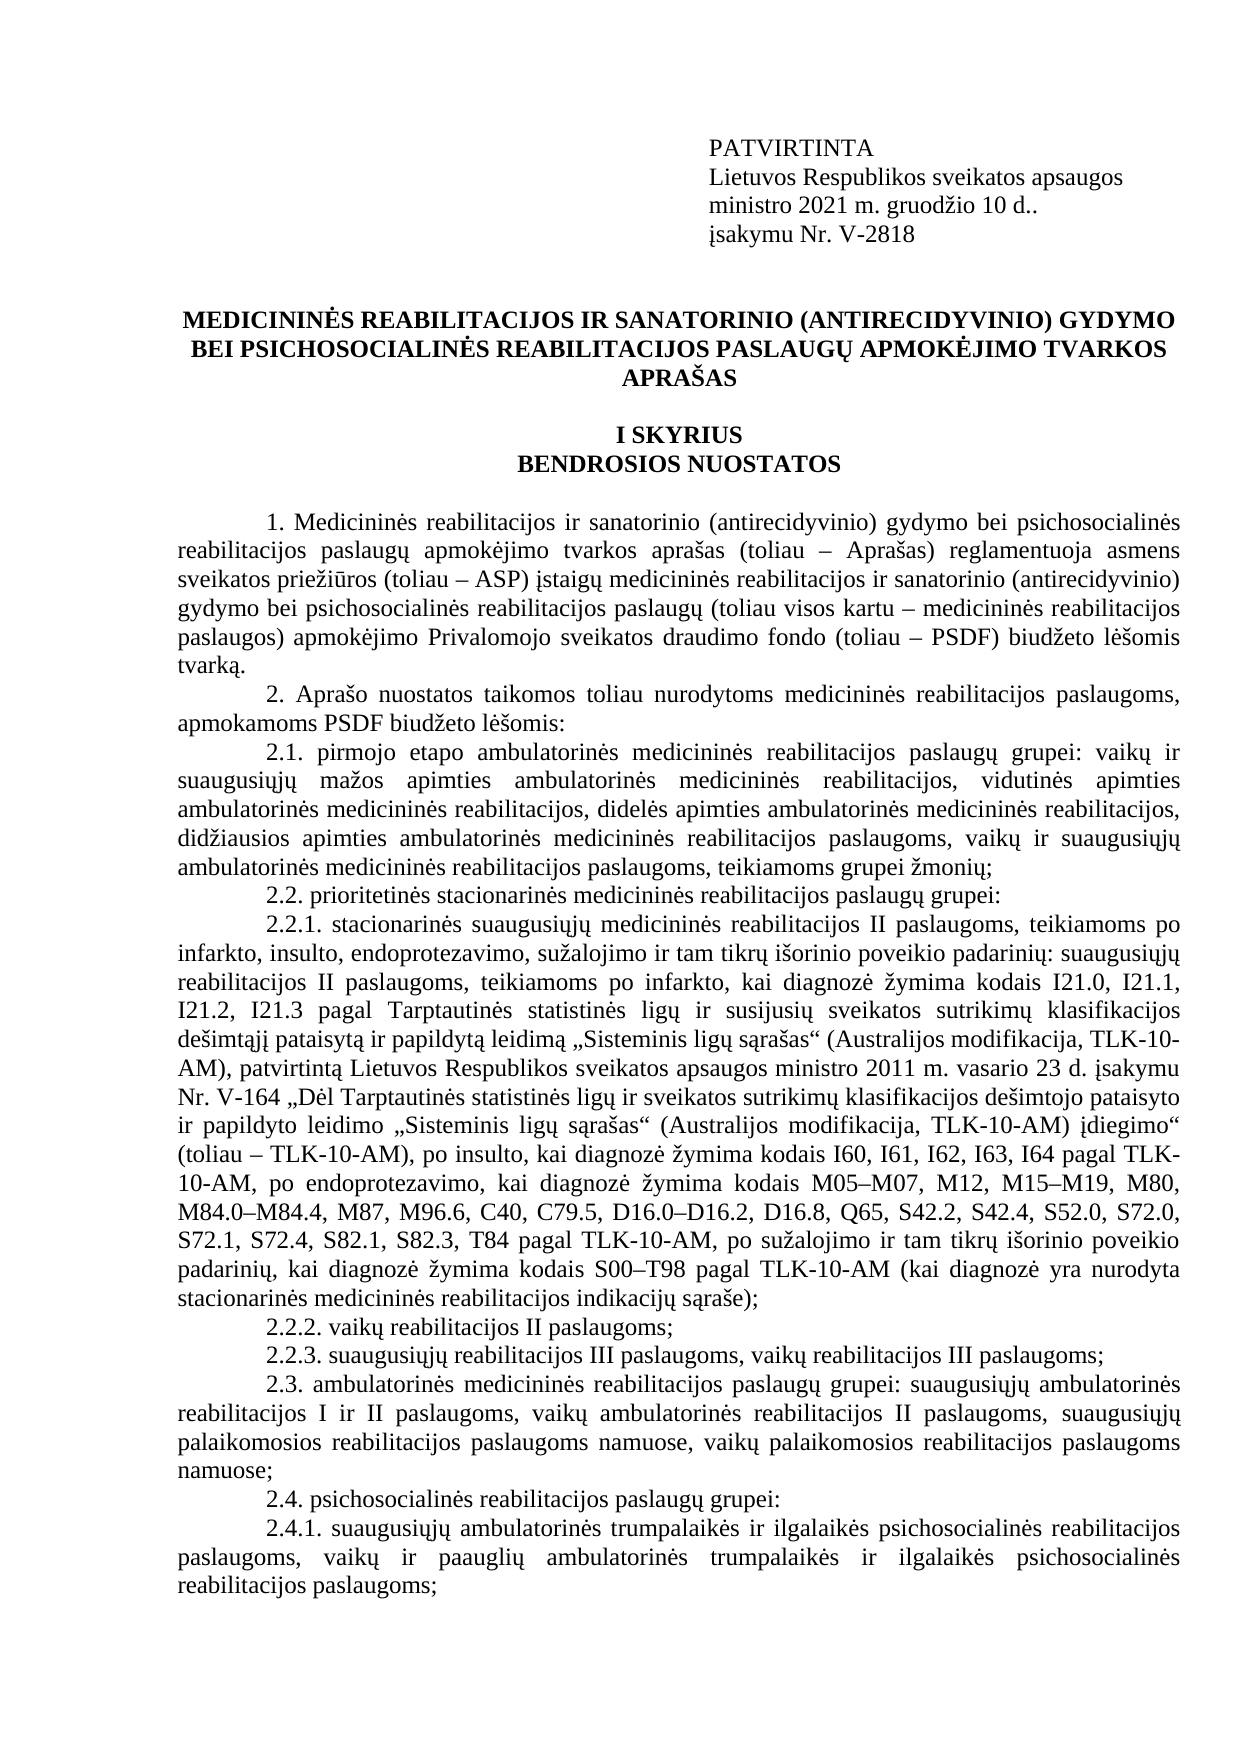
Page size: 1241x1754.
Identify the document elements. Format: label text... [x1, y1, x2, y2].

text 2.4.1. suaugusiųjų ambulatorinės trumpalaikės ir ilgalaikės psichosocialinės reabilitacijos paslaugoms, vaikų ir paauglių ambulatorinės trumpalaikės ir ilgalaikės psichosocialinės reabilitacijos paslaugoms; [177, 1513, 1181, 1599]
text 2. Aprašo nuostatos taikomos toliau nurodytoms medicininės reabilitacijos paslaugoms, apmokamoms PSDF biudžeto lėšomis: [177, 679, 1181, 737]
text 2.1. pirmojo etapo ambulatorinės medicininės reabilitacijos paslaugų grupei: vaikų ir suaugusiųjų mažos apimties ambulatorinės medicininės reabilitacijos, vidutinės apimties ambulatorinės medicininės reabilitacijos, didelės apimties ambulatorinės medicininės reabilitacijos, didžiausios apimties ambulatorinės medicininės reabilitacijos paslaugoms, vaikų ir suaugusiųjų ambulatorinės medicininės reabilitacijos paslaugoms, teikiamoms grupei žmonių; [177, 737, 1181, 880]
text MEDICININĖS REABILITACIJOS IR SANATORINIO (ANTIRECIDYVINIO) GYDYMO BEI PSICHOSOCIALINĖS REABILITACIJOS PASLAUGŲ APMOKĖJIMO TVARKOS APRAŠAS [177, 305, 1181, 392]
text 2.4. psichosocialinės reabilitacijos paslaugų grupei: [177, 1484, 1181, 1513]
text 2.2.3. suaugusiųjų reabilitacijos III paslaugoms, vaikų reabilitacijos III paslaugoms; [177, 1340, 1181, 1369]
text įsakymu Nr. V-2818 [709, 219, 1181, 248]
text 2.2.2. vaikų reabilitacijos II paslaugoms; [177, 1312, 1181, 1340]
text PATVIRTINTA [709, 133, 1181, 162]
text 2.2. prioritetinės stacionarinės medicininės reabilitacijos paslaugų grupei: [177, 880, 1181, 909]
text I SKYRIUS [177, 420, 1181, 449]
text 1. Medicininės reabilitacijos ir sanatorinio (antirecidyvinio) gydymo bei psichosocialinės reabilitacijos paslaugų apmokėjimo tvarkos aprašas (toliau – Aprašas) reglamentuoja asmens sveikatos priežiūros (toliau – ASP) įstaigų medicininės reabilitacijos ir sanatorinio (antirecidyvinio) gydymo bei psichosocialinės reabilitacijos paslaugų (toliau visos kartu – medicininės reabilitacijos paslaugos) apmokėjimo Privalomojo sveikatos draudimo fondo (toliau – PSDF) biudžeto lėšomis tvarką. [177, 507, 1181, 679]
text Lietuvos Respublikos sveikatos apsaugos ministro 2021 m. gruodžio 10 d.. [709, 162, 1181, 219]
text 2.3. ambulatorinės medicininės reabilitacijos paslaugų grupei: suaugusiųjų ambulatorinės reabilitacijos I ir II paslaugoms, vaikų ambulatorinės reabilitacijos II paslaugoms, suaugusiųjų palaikomosios reabilitacijos paslaugoms namuose, vaikų palaikomosios reabilitacijos paslaugoms namuose; [177, 1369, 1181, 1484]
text BENDROSIOS NUOSTATOS [177, 449, 1181, 478]
text 2.2.1. stacionarinės suaugusiųjų medicininės reabilitacijos II paslaugoms, teikiamoms po infarkto, insulto, endoprotezavimo, sužalojimo ir tam tikrų išorinio poveikio padarinių: suaugusiųjų reabilitacijos II paslaugoms, teikiamoms po infarkto, kai diagnozė žymima kodais I21.0, I21.1, I21.2, I21.3 pagal Tarptautinės statistinės ligų ir susijusių sveikatos sutrikimų klasifikacijos dešimtąjį pataisytą ir papildytą leidimą „Sisteminis ligų sąrašas“ (Australijos modifikacija, TLK-10-AM), patvirtintą Lietuvos Respublikos sveikatos apsaugos ministro 2011 m. vasario 23 d. įsakymu Nr. V‑164 „Dėl Tarptautinės statistinės ligų ir sveikatos sutrikimų klasifikacijos dešimtojo pataisyto ir papildyto leidimo „Sisteminis ligų sąrašas“ (Australijos modifikacija, TLK-10-AM) įdiegimo“ (toliau – TLK-10-AM), po insulto, kai diagnozė žymima kodais I60, I61, I62, I63, I64 pagal TLK-10-AM, po endoprotezavimo, kai diagnozė žymima kodais M05–M07, M12, M15–M19, M80, M84.0–M84.4, M87, M96.6, C40, C79.5, D16.0–D16.2, D16.8, Q65, S42.2, S42.4, S52.0, S72.0, S72.1, S72.4, S82.1, S82.3, T84 pagal TLK-10-AM, po sužalojimo ir tam tikrų išorinio poveikio padarinių, kai diagnozė žymima kodais S00–T98 pagal TLK-10-AM (kai diagnozė yra nurodyta stacionarinės medicininės reabilitacijos indikacijų sąraše); [177, 909, 1181, 1312]
